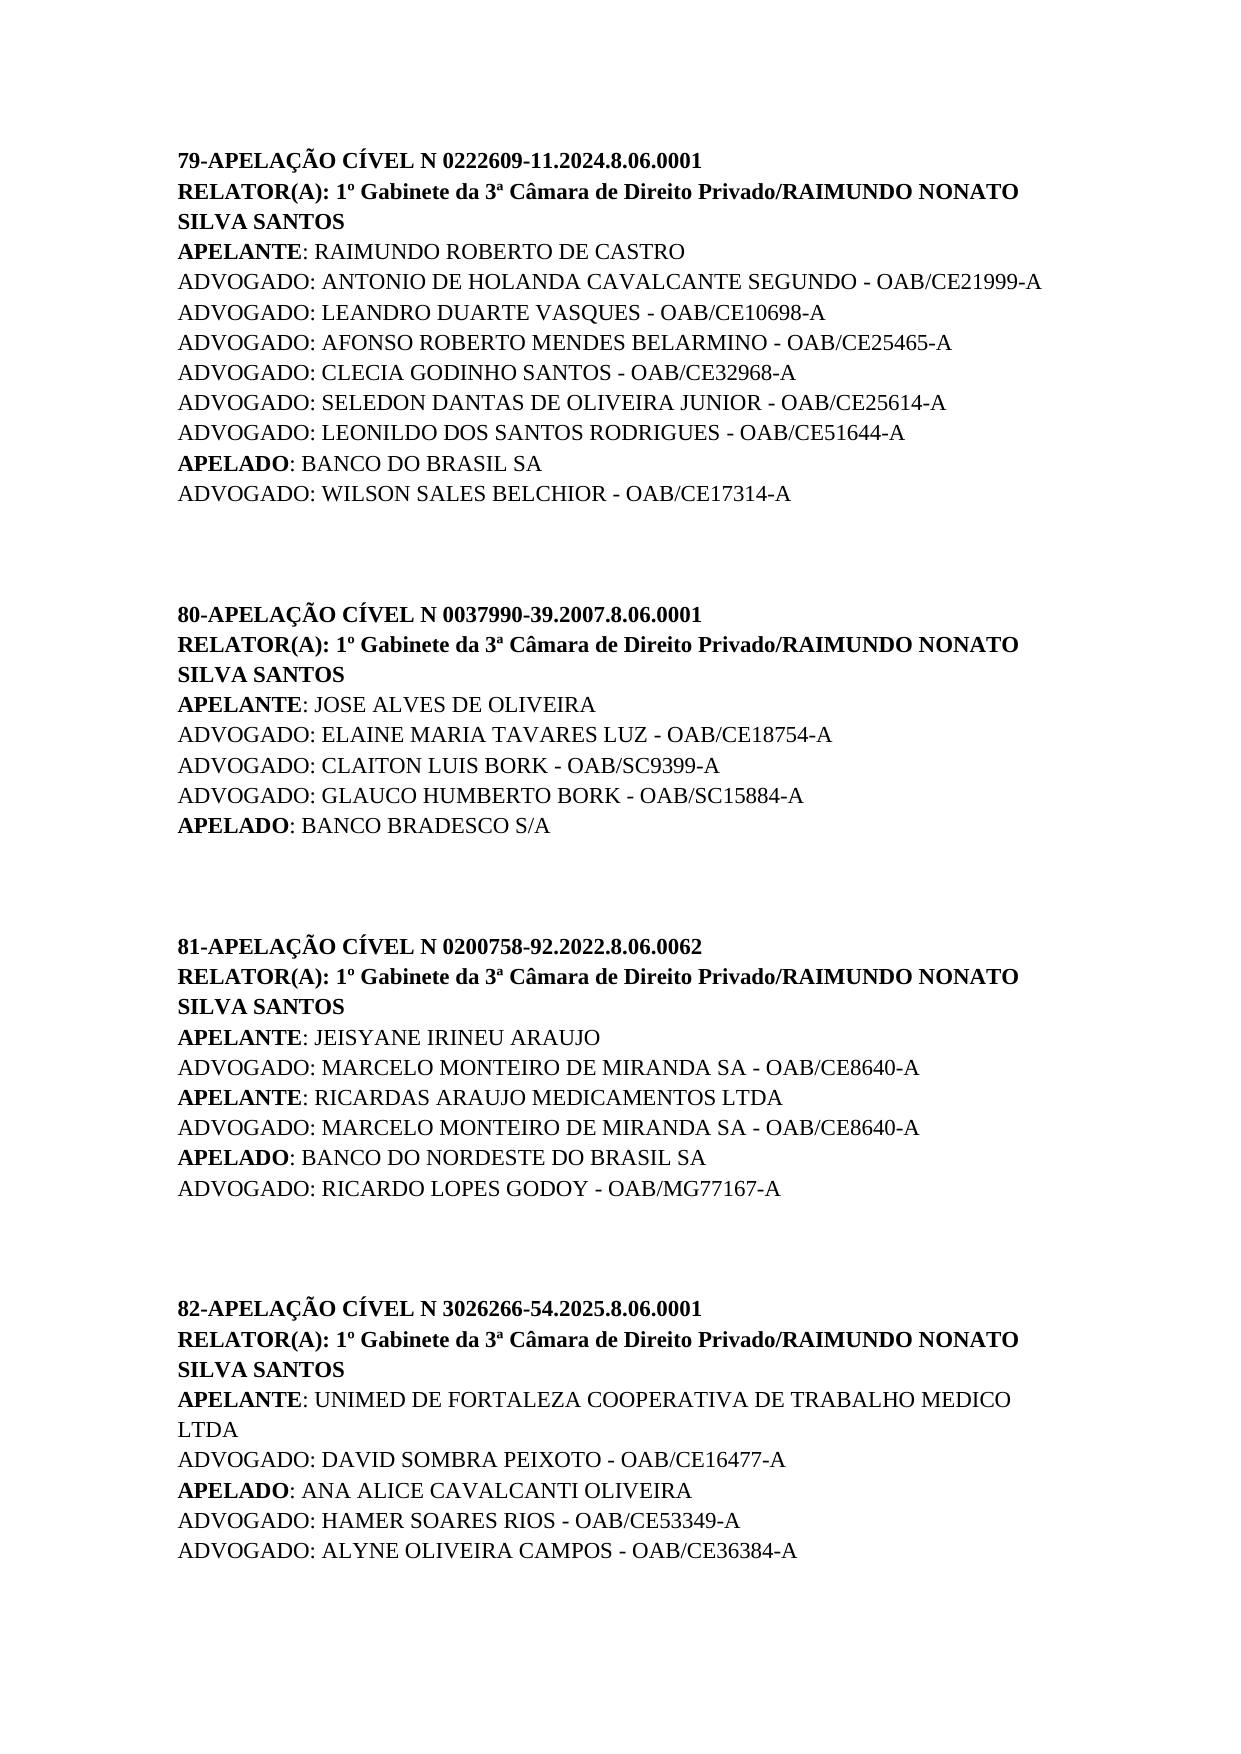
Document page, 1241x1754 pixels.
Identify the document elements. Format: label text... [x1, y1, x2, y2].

text 79-APELAÇÃO CÍVEL N 0222609-11.2024.8.06.0001 RELATOR(A): 1º Gabinete da 3ª Câmara de Direito Privado/RAIMUNDO NONATO SILVA SANTOS APELANTE: RAIMUNDO ROBERTO DE CASTRO ADVOGADO: ANTONIO DE HOLANDA CAVALCANTE SEGUNDO - OAB/CE21999-A ADVOGADO: LEANDRO DUARTE VASQUES - OAB/CE10698-A ADVOGADO: AFONSO ROBERTO MENDES BELARMINO - OAB/CE25465-A ADVOGADO: CLECIA GODINHO SANTOS - OAB/CE32968-A ADVOGADO: SELEDON DANTAS DE OLIVEIRA JUNIOR - OAB/CE25614-A ADVOGADO: LEONILDO DOS SANTOS RODRIGUES - OAB/CE51644-A APELADO: BANCO DO BRASIL SA ADVOGADO: WILSON SALES BELCHIOR - OAB/CE17314-A 80-APELAÇÃO CÍVEL N 0037990-39.2007.8.06.0001 RELATOR(A): 1º Gabinete da 3ª Câmara de Direito Privado/RAIMUNDO NONATO SILVA SANTOS APELANTE: JOSE ALVES DE OLIVEIRA ADVOGADO: ELAINE MARIA TAVARES LUZ - OAB/CE18754-A ADVOGADO: CLAITON LUIS BORK - OAB/SC9399-A ADVOGADO: GLAUCO HUMBERTO BORK - OAB/SC15884-A APELADO: BANCO BRADESCO S/A 81-APELAÇÃO CÍVEL N 0200758-92.2022.8.06.0062 RELATOR(A): 1º Gabinete da 3ª Câmara de Direito Privado/RAIMUNDO NONATO SILVA SANTOS APELANTE: JEISYANE IRINEU ARAUJO ADVOGADO: MARCELO MONTEIRO DE MIRANDA SA - OAB/CE8640-A APELANTE: RICARDAS ARAUJO MEDICAMENTOS LTDA ADVOGADO: MARCELO MONTEIRO DE MIRANDA SA - OAB/CE8640-A APELADO: BANCO DO NORDESTE DO BRASIL SA ADVOGADO: RICARDO LOPES GODOY - OAB/MG77167-A 82-APELAÇÃO CÍVEL N 3026266-54.2025.8.06.0001 RELATOR(A): 1º Gabinete da 3ª Câmara de Direito Privado/RAIMUNDO NONATO SILVA SANTOS APELANTE: UNIMED DE FORTALEZA COOPERATIVA DE TRABALHO MEDICO LTDA ADVOGADO: DAVID SOMBRA PEIXOTO - OAB/CE16477-A APELADO: ANA ALICE CAVALCANTI OLIVEIRA ADVOGADO: HAMER SOARES RIOS - OAB/CE53349-A ADVOGADO: ALYNE OLIVEIRA CAMPOS - OAB/CE36384-A [177, 148, 1063, 1594]
